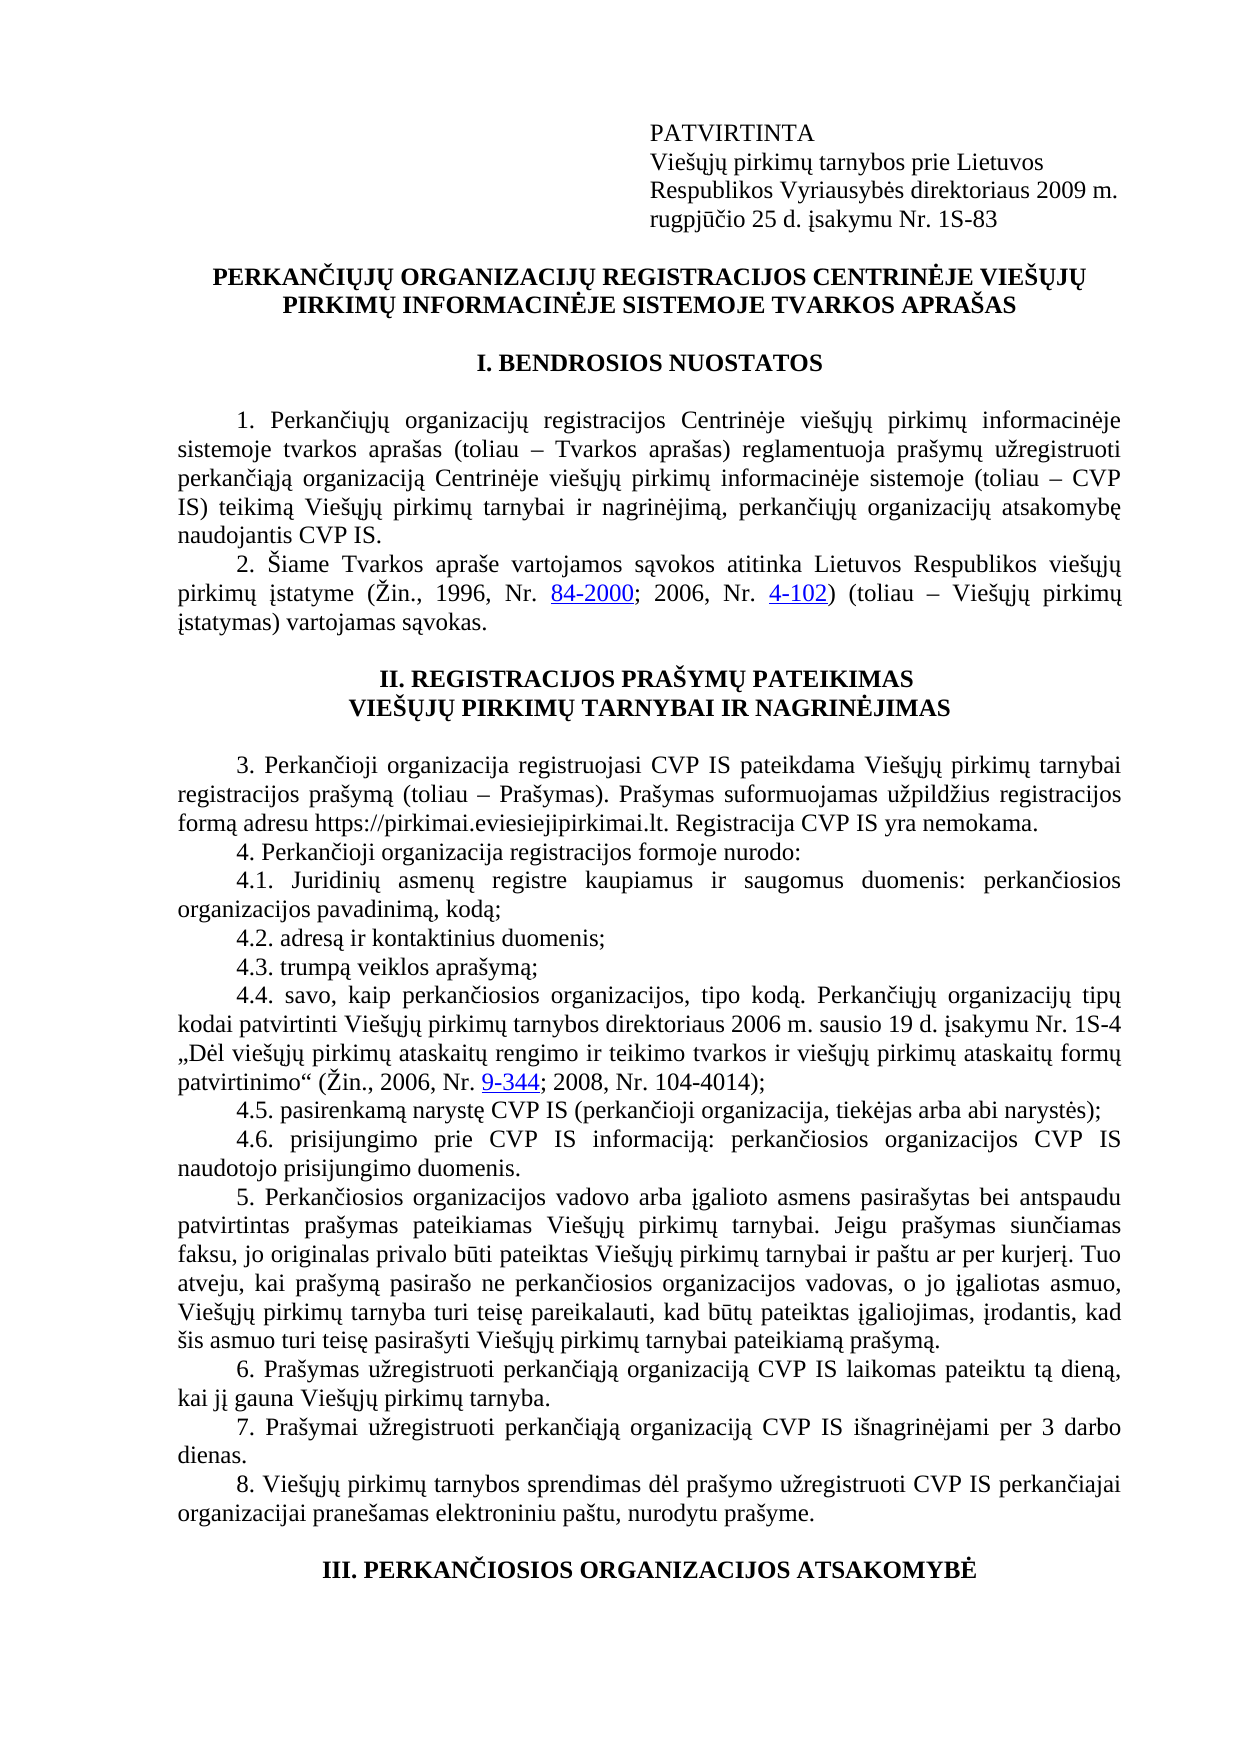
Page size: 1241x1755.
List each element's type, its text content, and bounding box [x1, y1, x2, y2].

text 7. Prašymai užregistruoti perkančiąją organizaciją CVP IS išnagrinėjami per 3 darbo dienas. [177, 1412, 1122, 1469]
text 4.5. pasirenkamą narystę CVP IS (perkančioji organizacija, tiekėjas arba abi narystės); [177, 1096, 1122, 1124]
text 4.1. Juridinių asmenų registre kaupiamus ir saugomus duomenis: perkančiosios organizacijos pavadinimą, kodą; [177, 866, 1122, 923]
text PERKANČIŲJŲ ORGANIZACIJŲ registracijos Centrinėje viešųjų pirkimų informacinėje sistemoje tvarkos aprašas [177, 262, 1122, 319]
text 4. Perkančioji organizacija registracijos formoje nurodo: [177, 837, 1122, 866]
text 6. Prašymas užregistruoti perkančiąją organizaciją CVP IS laikomas pateiktu tą dieną, kai jį gauna Viešųjų pirkimų tarnyba. [177, 1354, 1122, 1412]
text 4.3. trumpą veiklos aprašymą; [177, 952, 1122, 981]
text II. registracijos prašymų pateikimas [177, 664, 1122, 693]
text 3. Perkančioji organizacija registruojasi CVP IS pateikdama Viešųjų pirkimų tarnybai registracijos prašymą (toliau – Prašymas). Prašymas suformuojamas užpildžius registracijos formą adresu https://pirkimai.eviesiejipirkimai.lt. Registracija CVP IS yra nemokama. [177, 751, 1122, 837]
text 1. Perkančiųjų organizacijų registracijos Centrinėje viešųjų pirkimų informacinėje sistemoje tvarkos aprašas (toliau – Tvarkos aprašas) reglamentuoja prašymų užregistruoti perkančiąją organizaciją Centrinėje viešųjų pirkimų informacinėje sistemoje (toliau – CVP IS) teikimą Viešųjų pirkimų tarnybai ir nagrinėjimą, perkančiųjų organizacijų atsakomybę naudojantis CVP IS. [177, 406, 1122, 549]
text 4.4. savo, kaip perkančiosios organizacijos, tipo kodą. Perkančiųjų organizacijų tipų kodai patvirtinti Viešųjų pirkimų tarnybos direktoriaus 2006 m. sausio 19 d. įsakymu Nr. 1S-4 „Dėl viešųjų pirkimų ataskaitų rengimo ir teikimo tvarkos ir viešųjų pirkimų ataskaitų formų patvirtinimo“ (Žin., 2006, Nr. 9-344; 2008, Nr. 104-4014); [177, 981, 1122, 1096]
text 4.2. adresą ir kontaktinius duomenis; [177, 923, 1122, 952]
text 8. Viešųjų pirkimų tarnybos sprendimas dėl prašymo užregistruoti CVP IS perkančiajai organizacijai pranešamas elektroniniu paštu, nurodytu prašyme. [177, 1469, 1122, 1527]
text 5. Perkančiosios organizacijos vadovo arba įgalioto asmens pasirašytas bei antspaudu patvirtintas prašymas pateikiamas Viešųjų pirkimų tarnybai. Jeigu prašymas siunčiamas faksu, jo originalas privalo būti pateiktas Viešųjų pirkimų tarnybai ir paštu ar per kurjerį. Tuo atveju, kai prašymą pasirašo ne perkančiosios organizacijos vadovas, o jo įgaliotas asmuo, Viešųjų pirkimų tarnyba turi teisę pareikalauti, kad būtų pateiktas įgaliojimas, įrodantis, kad šis asmuo turi teisę pasirašyti Viešųjų pirkimų tarnybai pateikiamą prašymą. [177, 1182, 1122, 1354]
text Viešųjų pirkimų tarnybos prie Lietuvos Respublikos Vyriausybės direktoriaus 2009 m. rugpjūčio 25 d. įsakymu Nr. 1S-83 [649, 147, 1122, 233]
text I. BENDROSIOS NUOSTATOS [177, 348, 1122, 377]
text 4.6. prisijungimo prie CVP IS informaciją: perkančiosios organizacijos CVP IS naudotojo prisijungimo duomenis. [177, 1124, 1122, 1182]
text 2. Šiame Tvarkos apraše vartojamos sąvokos atitinka Lietuvos Respublikos viešųjų pirkimų įstatyme (Žin., 1996, Nr. 84-2000; 2006, Nr. 4-102) (toliau – Viešųjų pirkimų įstatymas) vartojamas sąvokas. [177, 549, 1122, 636]
text III. perkančiosios organizacijos atsakomybė [177, 1556, 1122, 1584]
text PATVIRTINTA [649, 118, 1122, 147]
text viešųjų pirkimų tarnybai ir nagrinėjimas [177, 693, 1122, 722]
